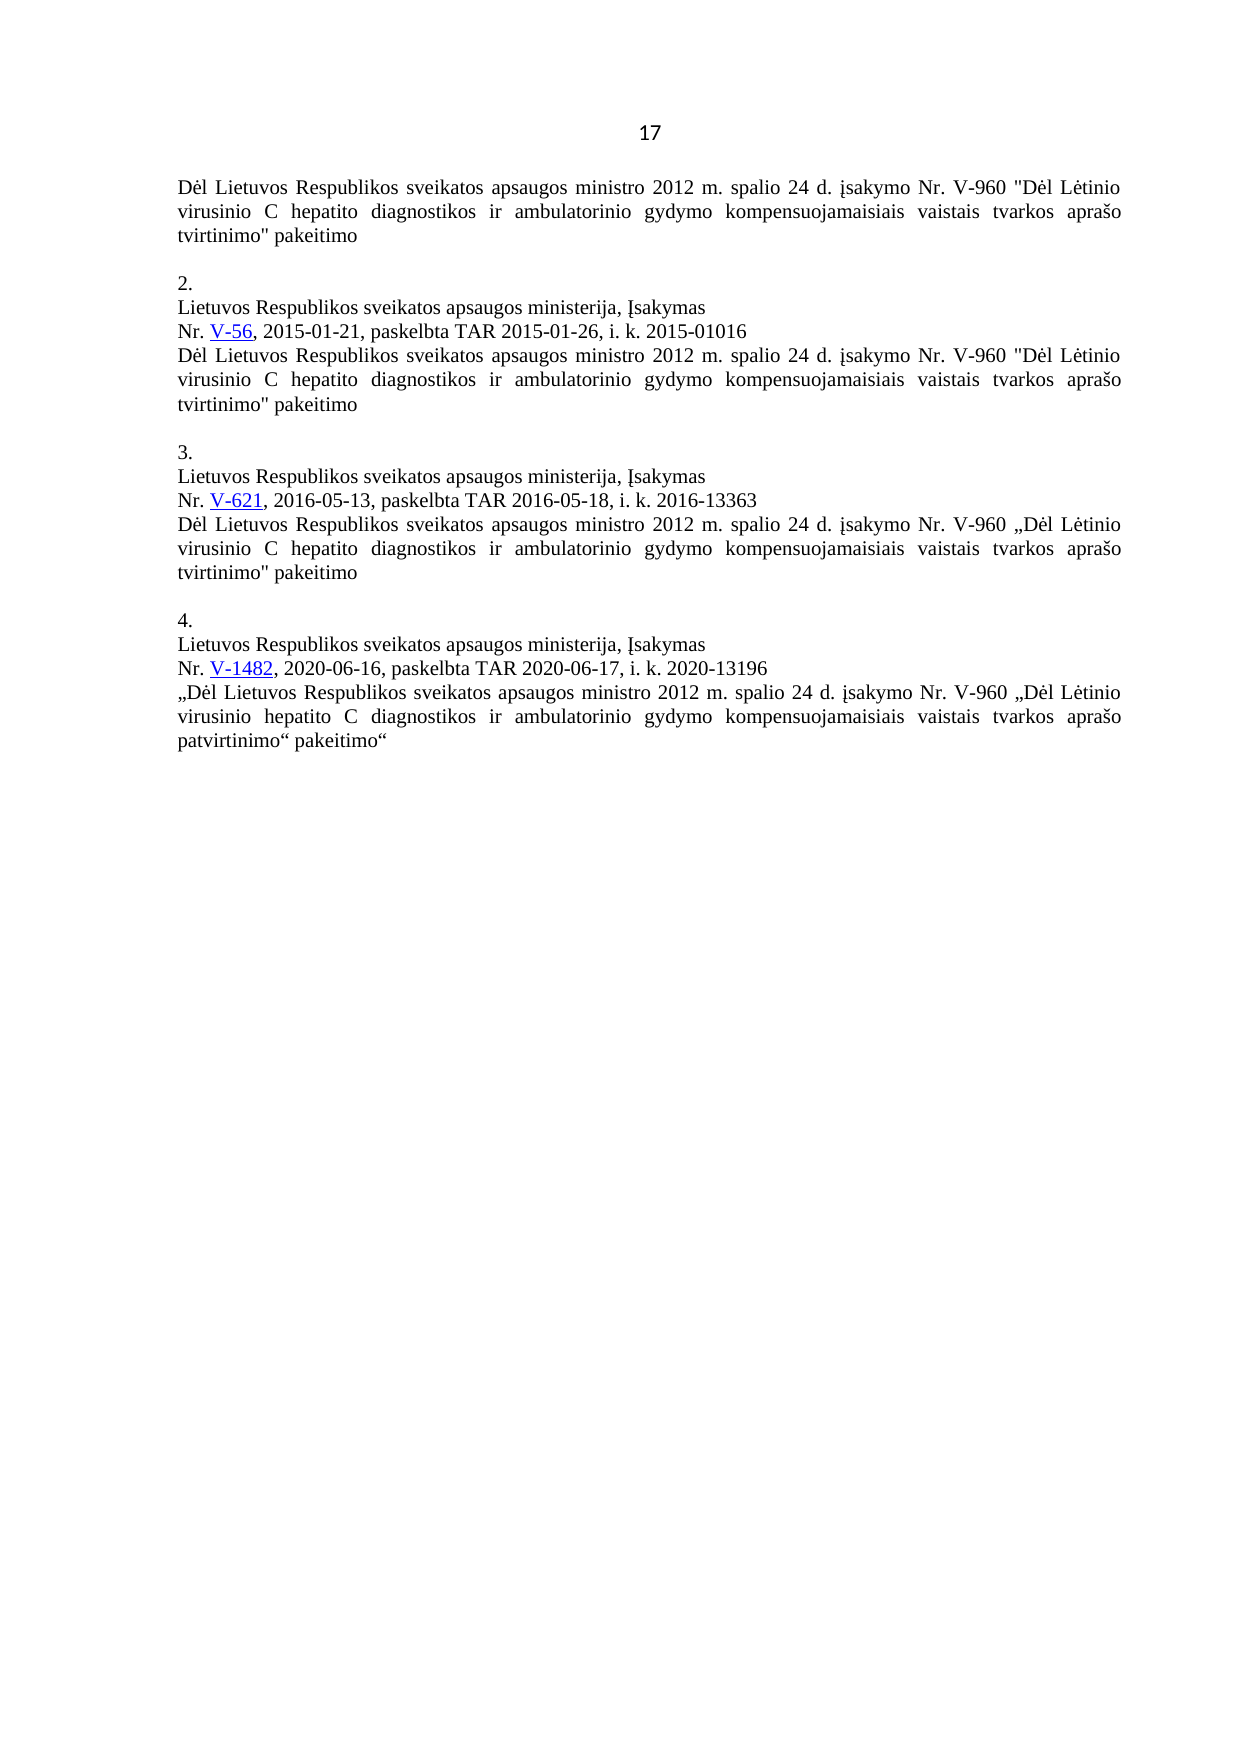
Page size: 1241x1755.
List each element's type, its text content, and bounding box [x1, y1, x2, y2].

text 4. [177, 608, 1122, 632]
text 3. [177, 439, 1122, 464]
text Lietuvos Respublikos sveikatos apsaugos ministerija, Įsakymas [177, 632, 1122, 656]
text „Dėl Lietuvos Respublikos sveikatos apsaugos ministro 2012 m. spalio 24 d. įsakymo Nr. V-960 „Dėl Lėtinio virusinio hepatito C diagnostikos ir ambulatorinio gydymo kompensuojamaisiais vaistais tvarkos aprašo patvirtinimo“ pakeitimo“ [177, 680, 1122, 752]
text Lietuvos Respublikos sveikatos apsaugos ministerija, Įsakymas [177, 464, 1122, 488]
text Dėl Lietuvos Respublikos sveikatos apsaugos ministro 2012 m. spalio 24 d. įsakymo Nr. V-960 "Dėl Lėtinio virusinio C hepatito diagnostikos ir ambulatorinio gydymo kompensuojamaisiais vaistais tvarkos aprašo tvirtinimo" pakeitimo [177, 175, 1122, 247]
text Dėl Lietuvos Respublikos sveikatos apsaugos ministro 2012 m. spalio 24 d. įsakymo Nr. V-960 "Dėl Lėtinio virusinio C hepatito diagnostikos ir ambulatorinio gydymo kompensuojamaisiais vaistais tvarkos aprašo tvirtinimo" pakeitimo [177, 343, 1122, 416]
text Nr. V-1482, 2020-06-16, paskelbta TAR 2020-06-17, i. k. 2020-13196 [177, 656, 1122, 680]
text Lietuvos Respublikos sveikatos apsaugos ministerija, Įsakymas [177, 295, 1122, 319]
text Nr. V-56, 2015-01-21, paskelbta TAR 2015-01-26, i. k. 2015-01016 [177, 319, 1122, 343]
text 2. [177, 271, 1122, 295]
text Nr. V-621, 2016-05-13, paskelbta TAR 2016-05-18, i. k. 2016-13363 [177, 488, 1122, 512]
text Dėl Lietuvos Respublikos sveikatos apsaugos ministro 2012 m. spalio 24 d. įsakymo Nr. V-960 „Dėl Lėtinio virusinio C hepatito diagnostikos ir ambulatorinio gydymo kompensuojamaisiais vaistais tvarkos aprašo tvirtinimo" pakeitimo [177, 512, 1122, 584]
